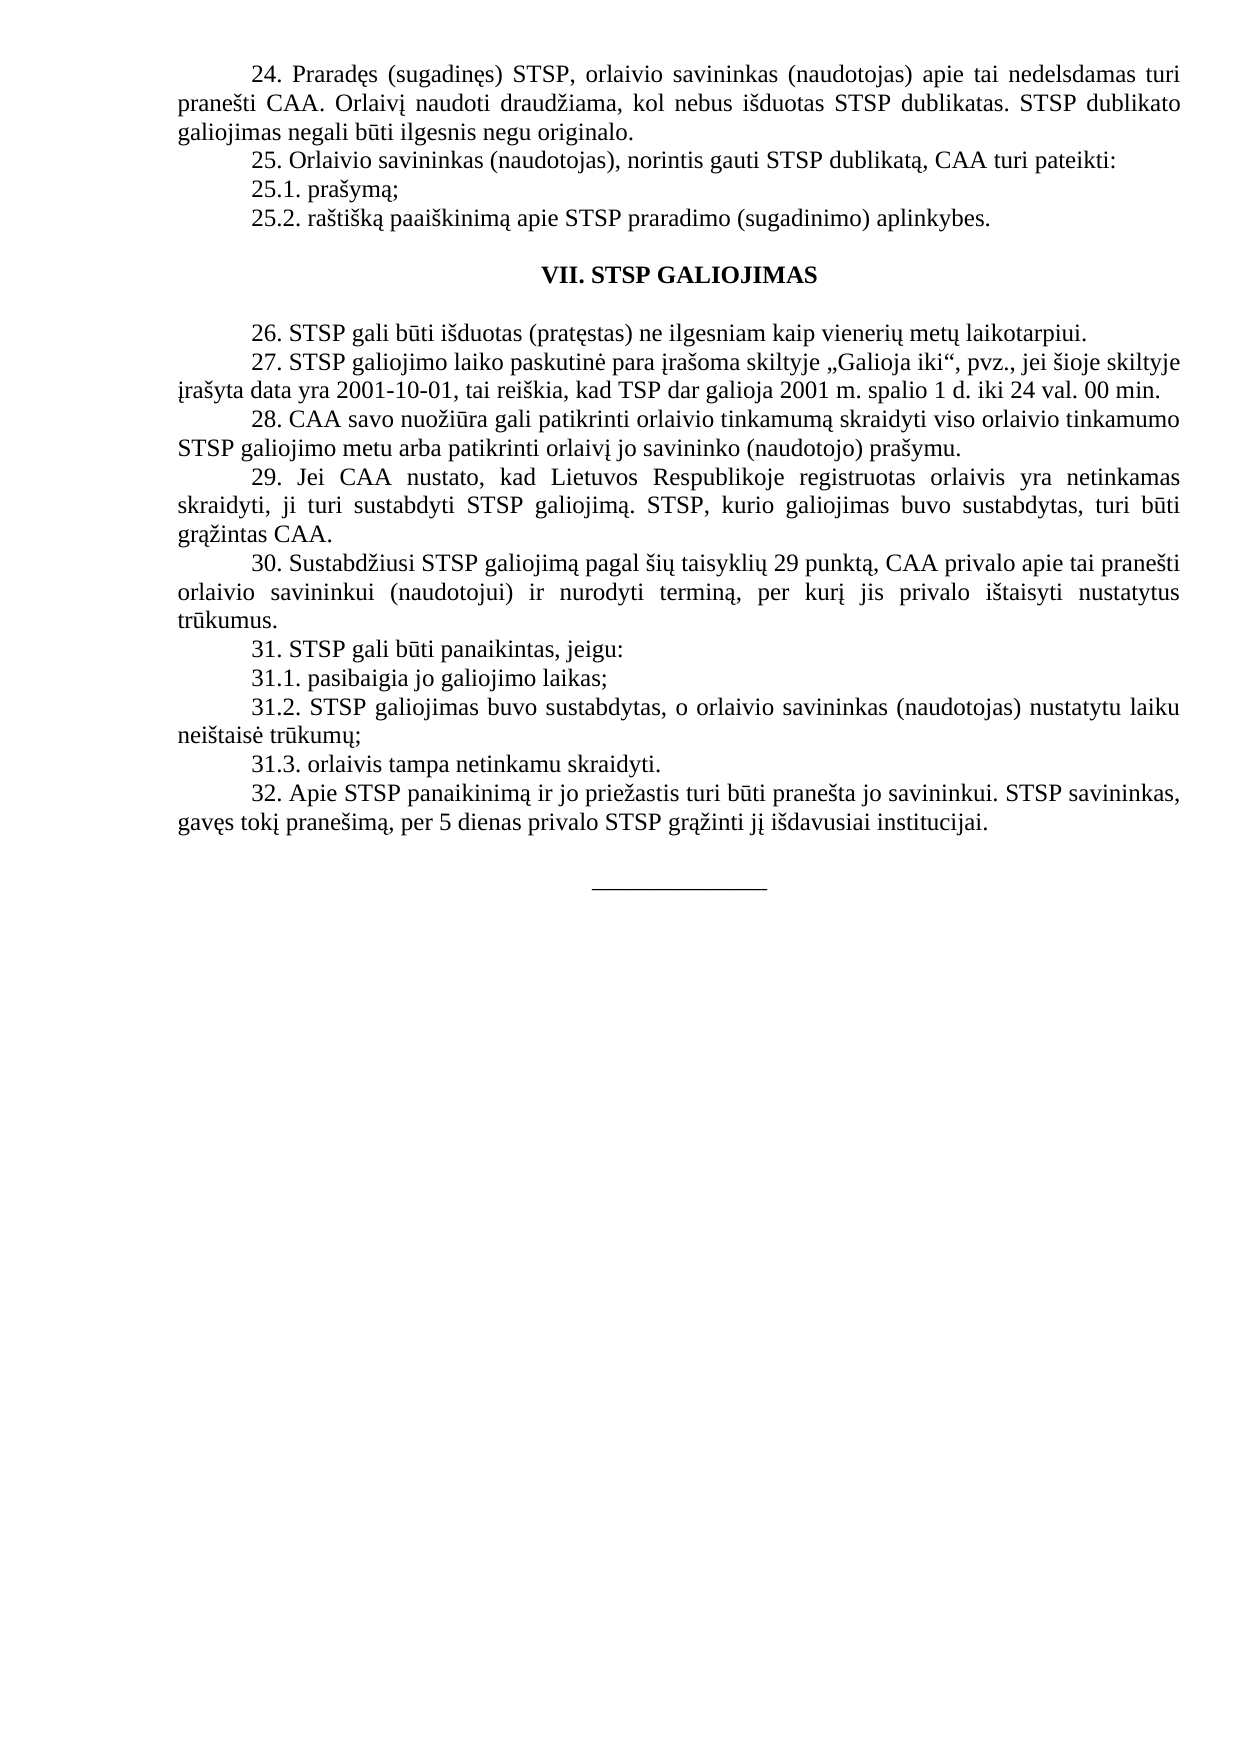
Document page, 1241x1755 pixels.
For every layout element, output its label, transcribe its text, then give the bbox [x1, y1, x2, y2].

text 31. STSP gali būti panaikintas, jeigu: [177, 634, 1181, 663]
text 28. CAA savo nuožiūra gali patikrinti orlaivio tinkamumą skraidyti viso orlaivio tinkamumo STSP galiojimo metu arba patikrinti orlaivį jo savininko (naudotojo) prašymu. [177, 404, 1181, 462]
text 31.3. orlaivis tampa netinkamu skraidyti. [177, 749, 1181, 778]
text 24. Praradęs (sugadinęs) STSP, orlaivio savininkas (naudotojas) apie tai nedelsdamas turi pranešti CAA. Orlaivį naudoti draudžiama, kol nebus išduotas STSP dublikatas. STSP dublikato galiojimas negali būti ilgesnis negu originalo. [177, 59, 1181, 145]
text 31.2. STSP galiojimas buvo sustabdytas, o orlaivio savininkas (naudotojas) nustatytu laiku neištaisė trūkumų; [177, 692, 1181, 749]
text 25.1. prašymą; [177, 174, 1181, 203]
text VII. STSP galiojimas [177, 260, 1181, 289]
text 25. Orlaivio savininkas (naudotojas), norintis gauti STSP dublikatą, CAA turi pateikti: [177, 145, 1181, 174]
text 32. Apie STSP panaikinimą ir jo priežastis turi būti pranešta jo savininkui. STSP savininkas, gavęs tokį pranešimą, per 5 dienas privalo STSP grąžinti jį išdavusiai institucijai. [177, 778, 1181, 835]
text 30. Sustabdžiusi STSP galiojimą pagal šių taisyklių 29 punktą, CAA privalo apie tai pranešti orlaivio savininkui (naudotojui) ir nurodyti terminą, per kurį jis privalo ištaisyti nustatytus trūkumus. [177, 548, 1181, 634]
text ______________ [177, 864, 1181, 893]
text 29. Jei CAA nustato, kad Lietuvos Respublikoje registruotas orlaivis yra netinkamas skraidyti, ji turi sustabdyti STSP galiojimą. STSP, kurio galiojimas buvo sustabdytas, turi būti grąžintas CAA. [177, 462, 1181, 548]
text 25.2. raštišką paaiškinimą apie STSP praradimo (sugadinimo) aplinkybes. [177, 203, 1181, 232]
text 27. STSP galiojimo laiko paskutinė para įrašoma skiltyje „Galioja iki“, pvz., jei šioje skiltyje įrašyta data yra 2001-10-01, tai reiškia, kad TSP dar galioja 2001 m. spalio 1 d. iki 24 val. 00 min. [177, 347, 1181, 404]
text 31.1. pasibaigia jo galiojimo laikas; [177, 663, 1181, 692]
text 26. STSP gali būti išduotas (pratęstas) ne ilgesniam kaip vienerių metų laikotarpiui. [177, 318, 1181, 347]
